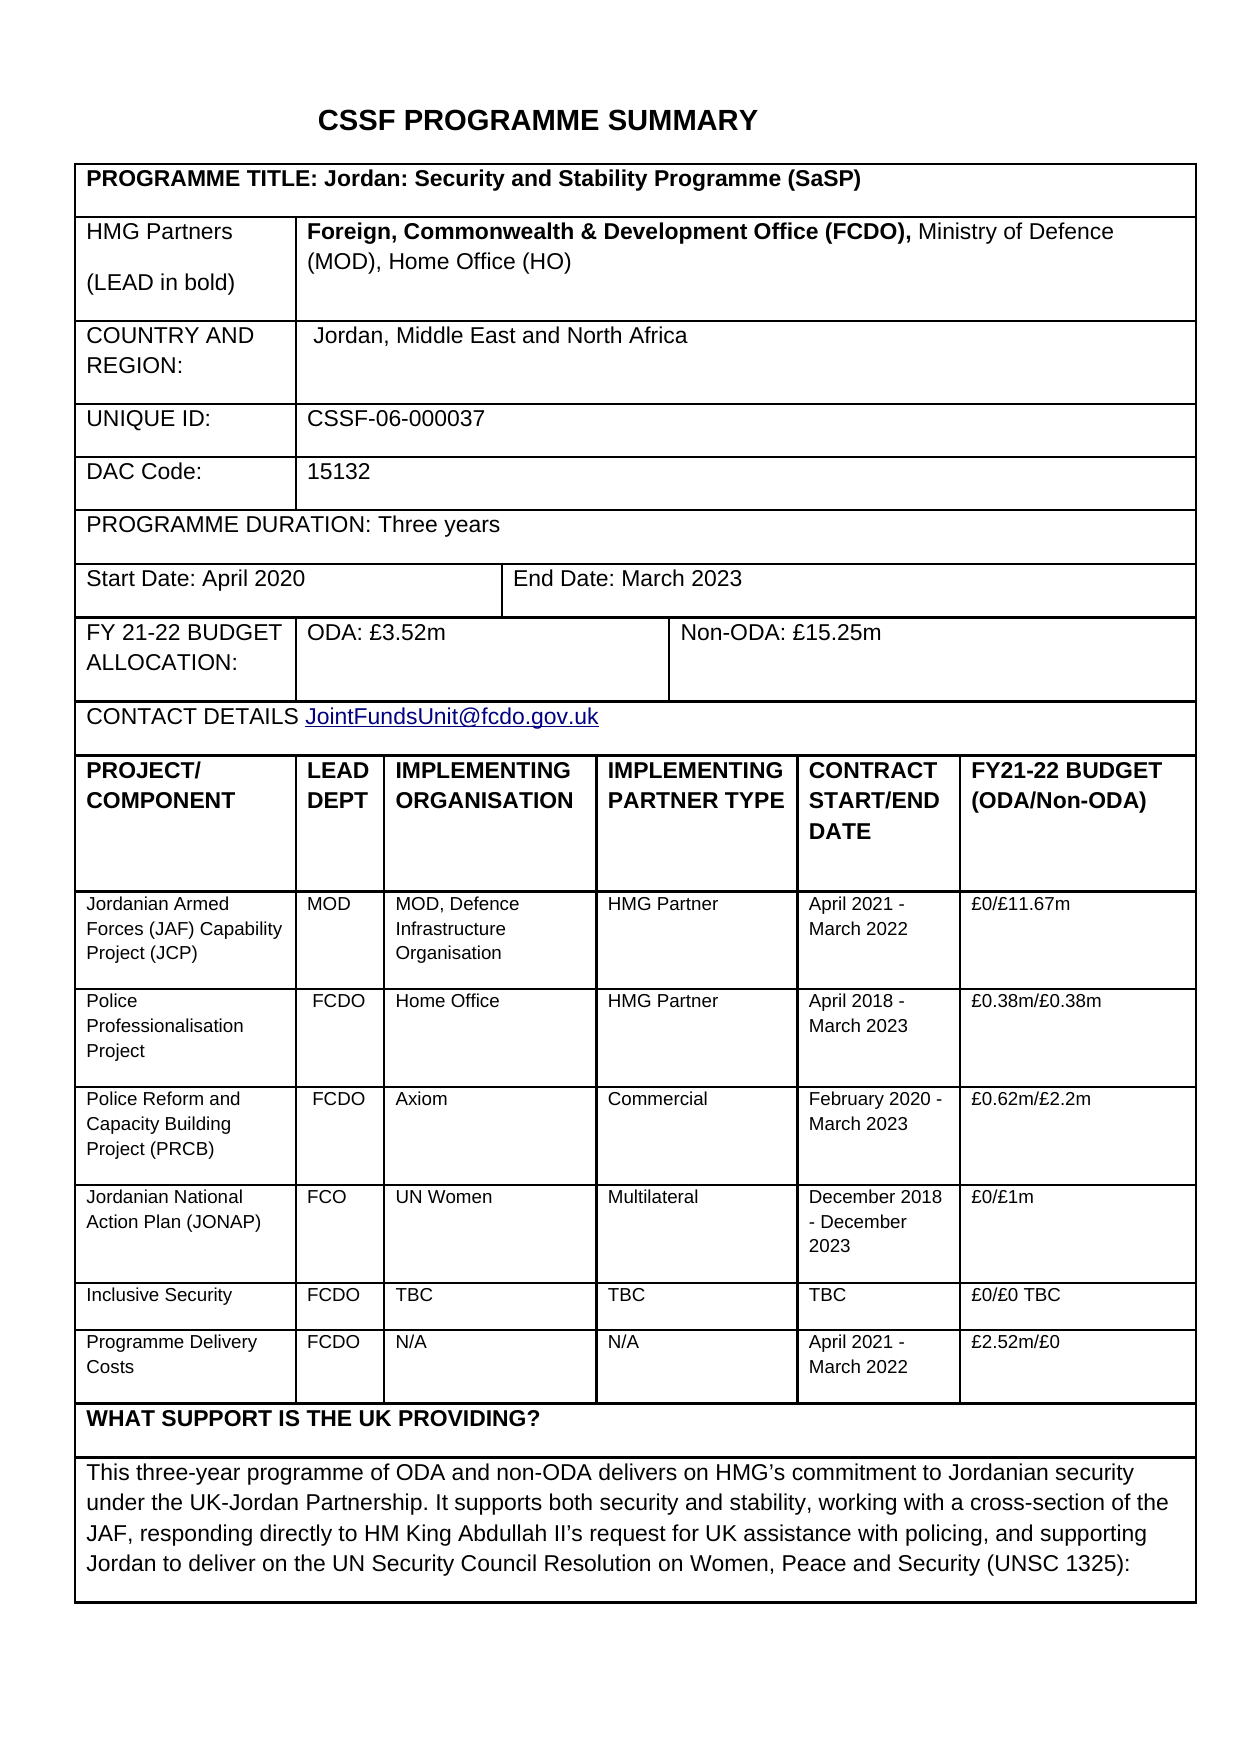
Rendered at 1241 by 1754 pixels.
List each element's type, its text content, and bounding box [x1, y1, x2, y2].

table_cell This three-year programme of ODA and non-ODA delivers on HMG’s commitment to Jordanian security under the UK-Jordan Partnership. It supports both security and stability, working with a cross-section of the JAF, responding directly to HM King Abdullah II’s request for UK assistance with policing, and supporting Jordan to deliver on the UN Security Council Resolution on Women, Peace and Security (UNSC 1325): [76, 1459, 1195, 1601]
table_cell Foreign, Commonwealth & Development Office (FCDO), Ministry of Defence (MOD), Home Office (HO) [297, 218, 1195, 320]
text CSSF PROGRAMME SUMMARY [75, 103, 1165, 137]
table_cell N/A [385, 1331, 595, 1402]
table_cell CONTRACT START/END DATE [799, 757, 959, 889]
table_cell £0.38m/£0.38m [961, 990, 1195, 1086]
table_cell Inclusive Security [76, 1284, 295, 1329]
table_cell £0/£0 TBC [961, 1284, 1195, 1329]
table_cell CONTACT DETAILS JointFundsUnit@fcdo.gov.uk [76, 703, 1195, 754]
table_cell MOD, Defence Infrastructure Organisation [385, 893, 595, 988]
table_cell MOD [297, 893, 383, 988]
table_cell TBC [385, 1284, 595, 1329]
table_cell TBC [598, 1284, 796, 1329]
table_cell PROGRAMME DURATION: Three years [76, 511, 1195, 562]
table_cell DAC Code: [76, 458, 295, 509]
table_cell N/A [598, 1331, 796, 1402]
table_cell December 2018 - December 2023 [799, 1186, 959, 1282]
table_cell Police Reform and Capacity Building Project (PRCB) [76, 1088, 295, 1184]
table_cell TBC [799, 1284, 959, 1329]
table_cell IMPLEMENTING ORGANISATION [385, 757, 595, 889]
table_cell Jordan, Middle East and North Africa [297, 322, 1195, 403]
table_cell COUNTRY AND REGION: [76, 322, 295, 403]
table_cell PROJECT/ COMPONENT [76, 757, 295, 889]
table_cell HMG Partner [598, 990, 796, 1086]
table_cell FCO [297, 1186, 383, 1282]
table_cell FCDO [297, 1284, 383, 1329]
table_cell April 2018 - March 2023 [799, 990, 959, 1086]
table_cell HMG Partners (LEAD in bold) [76, 218, 295, 320]
table_cell February 2020 - March 2023 [799, 1088, 959, 1184]
table_cell Start Date: April 2020 [76, 565, 501, 616]
table_cell FY 21-22 BUDGET ALLOCATION: [76, 619, 295, 700]
table_cell April 2021 - March 2022 [799, 1331, 959, 1402]
table_cell FY21-22 BUDGET (ODA/Non-ODA) [961, 757, 1195, 889]
table_cell End Date: March 2023 [503, 565, 1195, 616]
table_cell £2.52m/£0 [961, 1331, 1195, 1402]
table_cell £0/£1m [961, 1186, 1195, 1282]
table_header PROGRAMME TITLE: Jordan: Security and Stability Programme (SaSP) [76, 165, 1195, 216]
table_cell CSSF-06-000037 [297, 405, 1195, 456]
table_cell Jordanian Armed Forces (JAF) Capability Project (JCP) [76, 893, 295, 988]
table_cell FCDO [297, 1088, 383, 1184]
table_cell Home Office [385, 990, 595, 1086]
table_cell Non-ODA: £15.25m [670, 619, 1195, 700]
table_cell Jordanian National Action Plan (JONAP) [76, 1186, 295, 1282]
table_cell FCDO [297, 1331, 383, 1402]
table_cell UNIQUE ID: [76, 405, 295, 456]
table_cell Police Professionalisation Project [76, 990, 295, 1086]
table_cell LEAD DEPT [297, 757, 383, 889]
table_cell FCDO [297, 990, 383, 1086]
table_cell April 2021 - March 2022 [799, 893, 959, 988]
table_cell £0/£11.67m [961, 893, 1195, 988]
table_cell UN Women [385, 1186, 595, 1282]
table_cell IMPLEMENTING PARTNER TYPE [598, 757, 796, 889]
table_cell £0.62m/£2.2m [961, 1088, 1195, 1184]
table_cell Multilateral [598, 1186, 796, 1282]
table_cell Axiom [385, 1088, 595, 1184]
table_cell ODA: £3.52m [297, 619, 668, 700]
table_cell Commercial [598, 1088, 796, 1184]
table_cell 15132 [297, 458, 1195, 509]
table_cell Programme Delivery Costs [76, 1331, 295, 1402]
table_cell HMG Partner [598, 893, 796, 988]
table_cell WHAT SUPPORT IS THE UK PROVIDING? [76, 1405, 1195, 1456]
